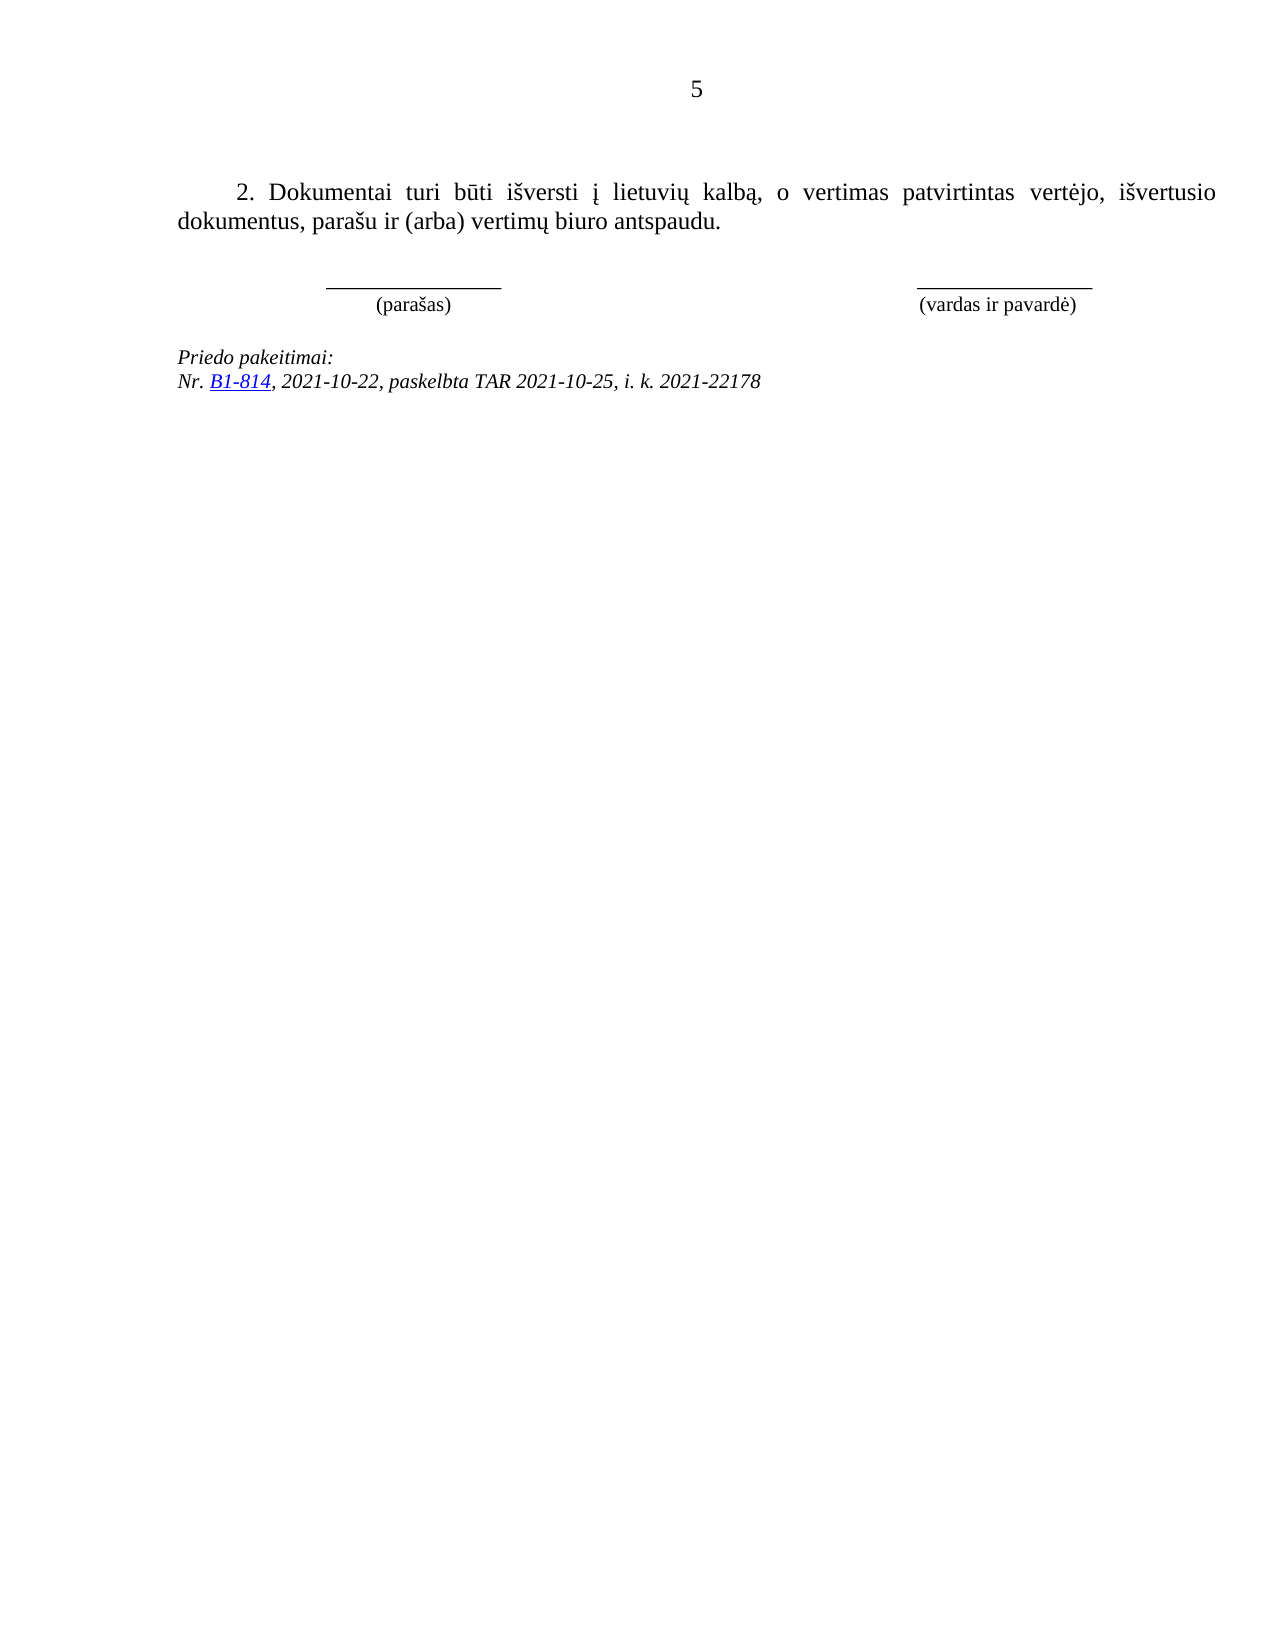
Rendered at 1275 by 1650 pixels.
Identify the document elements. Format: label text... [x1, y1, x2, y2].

text Nr. B1-814, 2021-10-22, paskelbta TAR 2021-10-25, i. k. 2021-22178 [177, 369, 1216, 393]
text Priedo pakeitimai: [177, 345, 1216, 369]
text 2. Dokumentai turi būti išversti į lietuvių kalbą, o vertimas patvirtintas vertėjo, išvertusio dokumentus, parašu ir (arba) vertimų biuro antspaudu. [177, 177, 1216, 235]
table_header ______________ (vardas ir pavardė) [650, 264, 1122, 316]
table_header ______________ (parašas) [177, 264, 649, 316]
